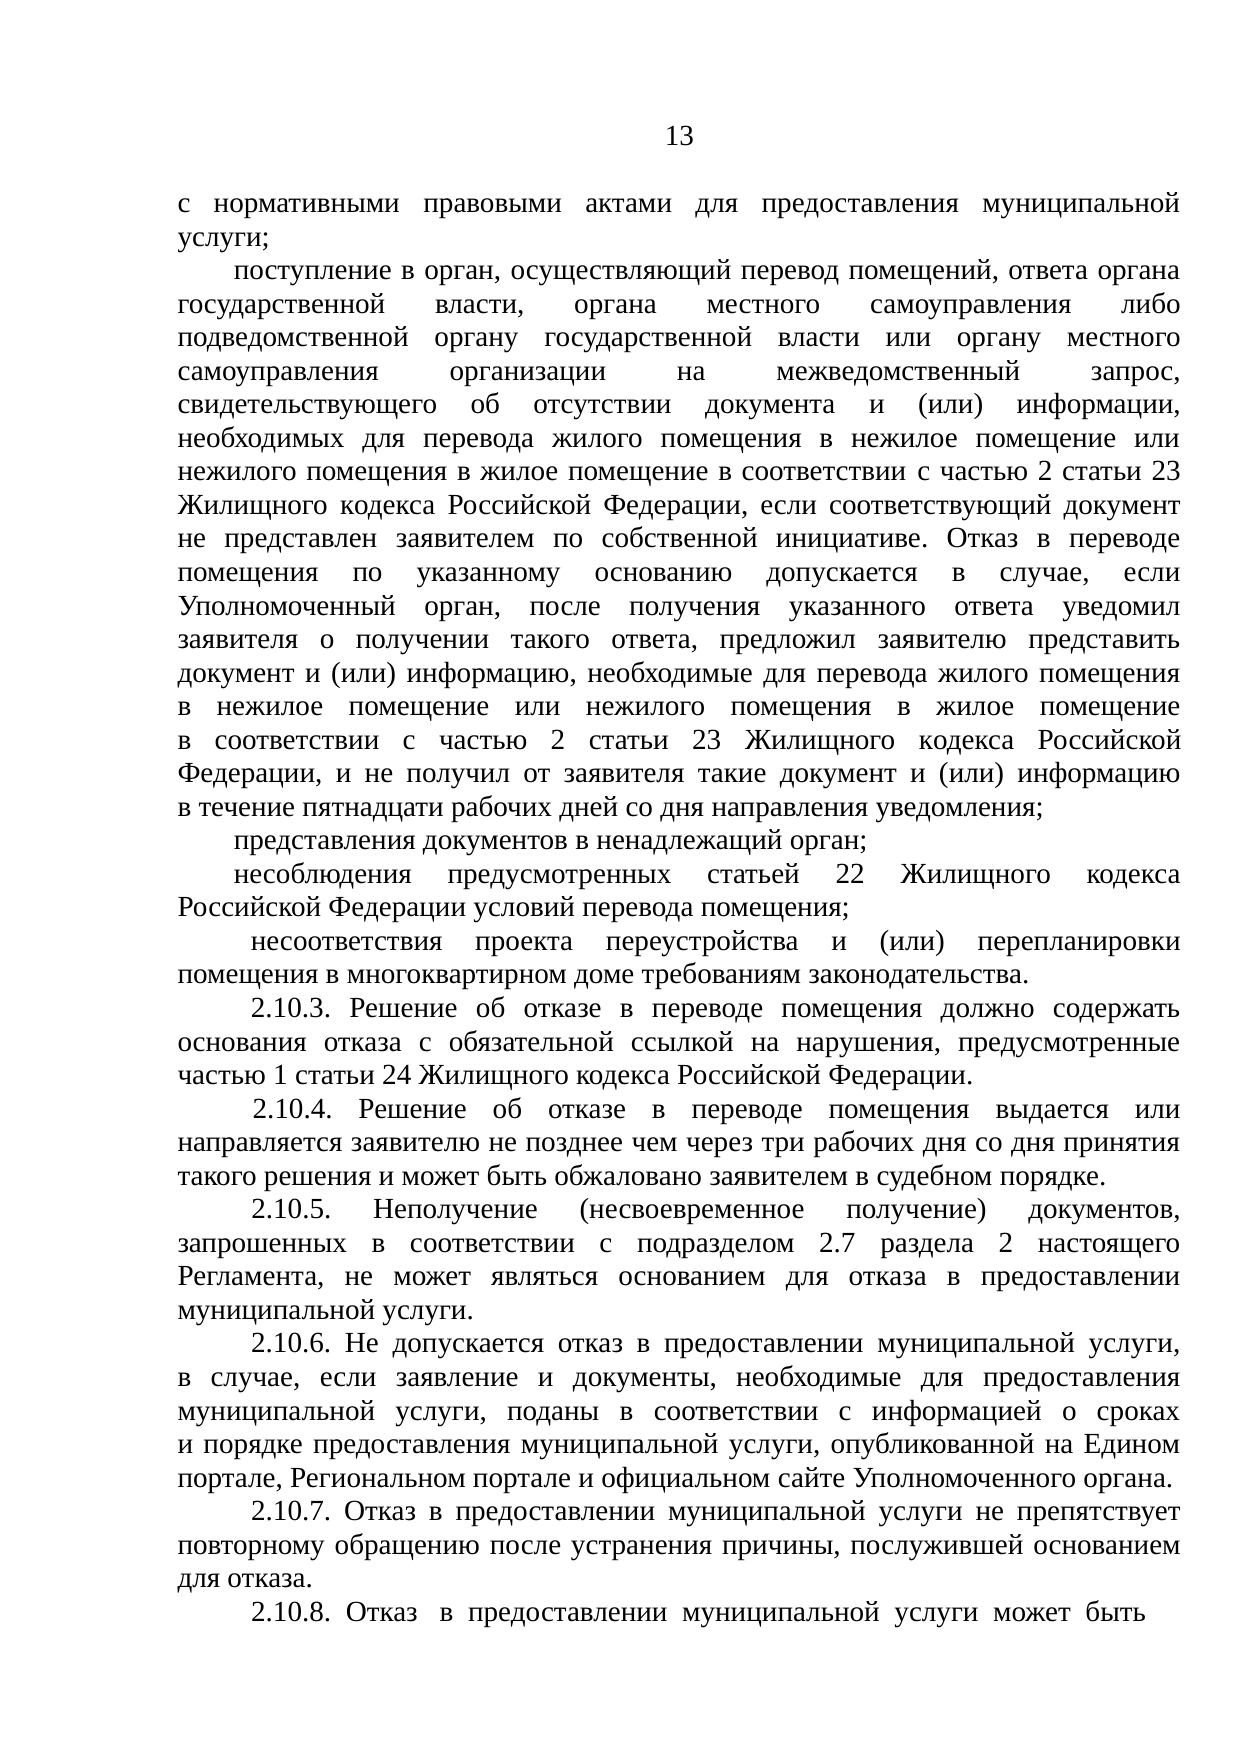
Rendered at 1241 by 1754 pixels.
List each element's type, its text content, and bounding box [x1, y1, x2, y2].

text 2.10.4. Решение об отказе в переводе помещения выдается или направляется заявителю не позднее чем через три рабочих дня со дня принятия такого решения и может быть обжаловано заявителем в судебном порядке. [177, 1091, 1181, 1191]
text 2.10.5. Неполучение (несвоевременное получение) документов, запрошенных в соответствии с подразделом 2.7 раздела 2 настоящего Регламента, не может являться основанием для отказа в предоставлении муниципальной услуги. [177, 1191, 1181, 1326]
text 2.10.8. Отказ в предоставлении муниципальной услуги может быть [177, 1594, 1181, 1627]
text 2.10.3. Решение об отказе в переводе помещения должно содержать основания отказа с обязательной ссылкой на нарушения, предусмотренные частью 1 статьи 24 Жилищного кодекса Российской Федерации. [177, 990, 1181, 1091]
text 13 [177, 118, 1181, 152]
text 2.10.6. Не допускается отказ в предоставлении муниципальной услуги, в случае, если заявление и документы, необходимые для предоставления муниципальной услуги, поданы в соответствии с информацией о сроках и порядке предоставления муниципальной услуги, опубликованной на Едином портале, Региональном портале и официальном сайте Уполномоченного органа. [177, 1326, 1181, 1493]
text представления документов в ненадлежащий орган; [177, 822, 1181, 856]
text несоответствия проекта переустройства и (или) перепланировки помещения в многоквартирном доме требованиям законодательства. [177, 923, 1181, 990]
text поступление в орган, осуществляющий перевод помещений, ответа органа государственной власти, органа местного самоуправления либо подведомственной органу государственной власти или органу местного самоуправления организации на межведомственный запрос, свидетельствующего об отсутствии документа и (или) информации, необходимых для перевода жилого помещения в нежилое помещение или нежилого помещения в жилое помещение в соответствии с частью 2 статьи 23 Жилищного кодекса Российской Федерации, если соответствующий документ не представлен заявителем по собственной инициативе. Отказ в переводе помещения по указанному основанию допускается в случае, если Уполномоченный орган, после получения указанного ответа уведомил заявителя о получении такого ответа, предложил заявителю представить документ и (или) информацию, необходимые для перевода жилого помещения в нежилое помещение или нежилого помещения в жилое помещение в соответствии с частью 2 статьи 23 Жилищного кодекса Российской Федерации, и не получил от заявителя такие документ и (или) информацию в течение пятнадцати рабочих дней со дня направления уведомления; [177, 252, 1181, 822]
text с нормативными правовыми актами для предоставления муниципальной услуги; [177, 185, 1181, 252]
text 2.10.7. Отказ в предоставлении муниципальной услуги не препятствует повторному обращению после устранения причины, послужившей основанием для отказа. [177, 1493, 1181, 1594]
text несоблюдения предусмотренных статьей 22 Жилищного кодекса Российской Федерации условий перевода помещения; [177, 856, 1181, 923]
